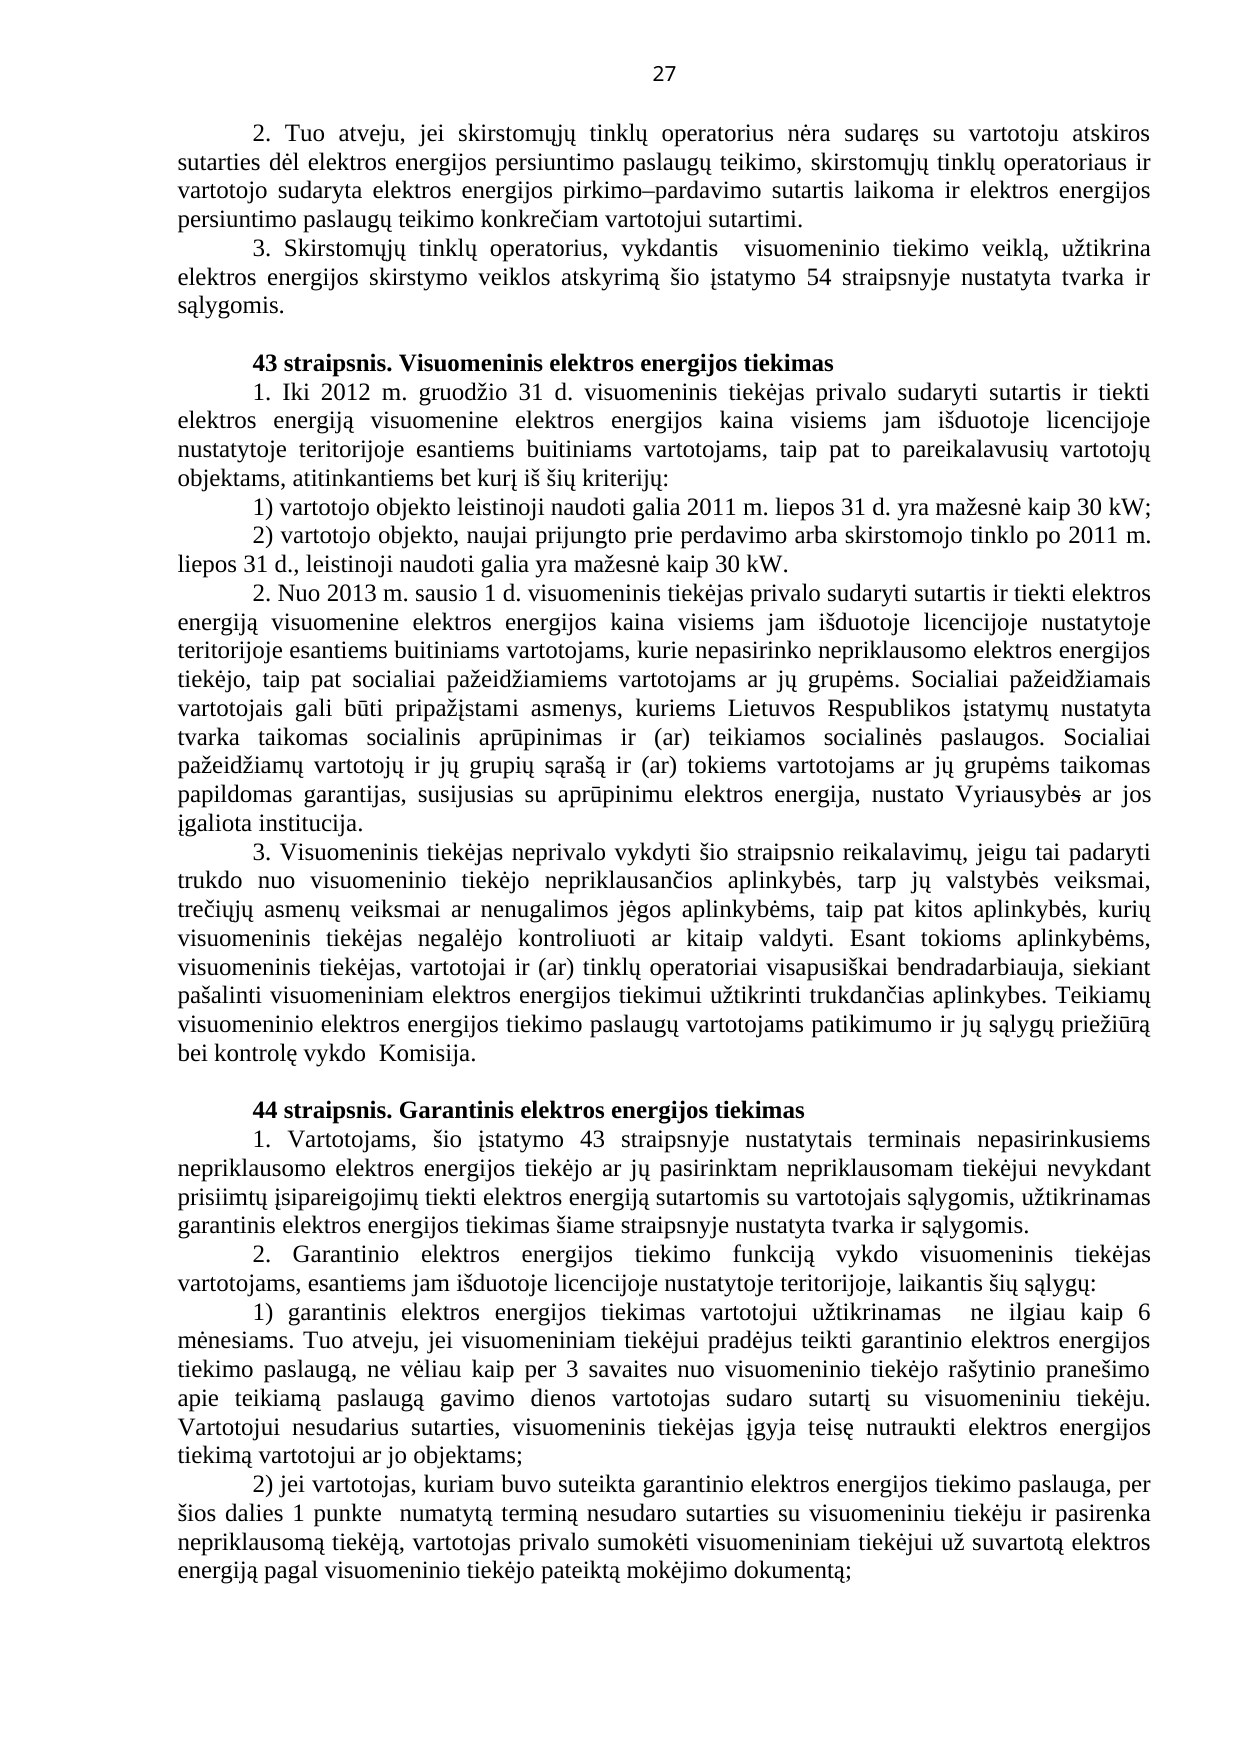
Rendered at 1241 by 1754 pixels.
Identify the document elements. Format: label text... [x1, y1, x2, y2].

text 2. Garantinio elektros energijos tiekimo funkciją vykdo visuomeninis tiekėjas vartotojams, esantiems jam išduotoje licencijoje nustatytoje teritorijoje, laikantis šių sąlygų: [177, 1239, 1152, 1297]
text 2) jei vartotojas, kuriam buvo suteikta garantinio elektros energijos tiekimo paslauga, per šios dalies 1 punkte numatytą terminą nesudaro sutarties su visuomeniniu tiekėju ir pasirenka nepriklausomą tiekėją, vartotojas privalo sumokėti visuomeniniam tiekėjui už suvartotą elektros energiją pagal visuomeninio tiekėjo pateiktą mokėjimo dokumentą; [177, 1469, 1152, 1584]
text 1. Iki 2012 m. gruodžio 31 d. visuomeninis tiekėjas privalo sudaryti sutartis ir tiekti elektros energiją visuomenine elektros energijos kaina visiems jam išduotoje licencijoje nustatytoje teritorijoje esantiems buitiniams vartotojams, taip pat to pareikalavusių vartotojų objektams, atitinkantiems bet kurį iš šių kriterijų: [177, 377, 1152, 492]
text 3. Skirstomųjų tinklų operatorius, vykdantis visuomeninio tiekimo veiklą, užtikrina elektros energijos skirstymo veiklos atskyrimą šio įstatymo 54 straipsnyje nustatyta tvarka ir sąlygomis. [177, 233, 1152, 319]
text 1. Vartotojams, šio įstatymo 43 straipsnyje nustatytais terminais nepasirinkusiems nepriklausomo elektros energijos tiekėjo ar jų pasirinktam nepriklausomam tiekėjui nevykdant prisiimtų įsipareigojimų tiekti elektros energiją sutartomis su vartotojais sąlygomis, užtikrinamas garantinis elektros energijos tiekimas šiame straipsnyje nustatyta tvarka ir sąlygomis. [177, 1124, 1152, 1239]
text 2) vartotojo objekto, naujai prijungto prie perdavimo arba skirstomojo tinklo po 2011 m. liepos 31 d., leistinoji naudoti galia yra mažesnė kaip 30 kW. [177, 521, 1152, 578]
text 2. Nuo 2013 m. sausio 1 d. visuomeninis tiekėjas privalo sudaryti sutartis ir tiekti elektros energiją visuomenine elektros energijos kaina visiems jam išduotoje licencijoje nustatytoje teritorijoje esantiems buitiniams vartotojams, kurie nepasirinko nepriklausomo elektros energijos tiekėjo, taip pat socialiai pažeidžiamiems vartotojams ar jų grupėms. Socialiai pažeidžiamais vartotojais gali būti pripažįstami asmenys, kuriems Lietuvos Respublikos įstatymų nustatyta tvarka taikomas socialinis aprūpinimas ir (ar) teikiamos socialinės paslaugos. Socialiai pažeidžiamų vartotojų ir jų grupių sąrašą ir (ar) tokiems vartotojams ar jų grupėms taikomas papildomas garantijas, susijusias su aprūpinimu elektros energija, nustato Vyriausybės ar jos įgaliota institucija. [177, 578, 1152, 837]
text 1) garantinis elektros energijos tiekimas vartotojui užtikrinamas ne ilgiau kaip 6 mėnesiams. Tuo atveju, jei visuomeniniam tiekėjui pradėjus teikti garantinio elektros energijos tiekimo paslaugą, ne vėliau kaip per 3 savaites nuo visuomeninio tiekėjo rašytinio pranešimo apie teikiamą paslaugą gavimo dienos vartotojas sudaro sutartį su visuomeniniu tiekėju. Vartotojui nesudarius sutarties, visuomeninis tiekėjas įgyja teisę nutraukti elektros energijos tiekimą vartotojui ar jo objektams; [177, 1297, 1152, 1469]
text 2. Tuo atveju, jei skirstomųjų tinklų operatorius nėra sudaręs su vartotoju atskiros sutarties dėl elektros energijos persiuntimo paslaugų teikimo, skirstomųjų tinklų operatoriaus ir vartotojo sudaryta elektros energijos pirkimo–pardavimo sutartis laikoma ir elektros energijos persiuntimo paslaugų teikimo konkrečiam vartotojui sutartimi. [177, 118, 1152, 233]
text 44 straipsnis. Garantinis elektros energijos tiekimas [252, 1096, 1152, 1124]
text 1) vartotojo objekto leistinoji naudoti galia 2011 m. liepos 31 d. yra mažesnė kaip 30 kW; [177, 492, 1152, 521]
text 43 straipsnis. Visuomeninis elektros energijos tiekimas [177, 348, 1152, 377]
text 3. Visuomeninis tiekėjas neprivalo vykdyti šio straipsnio reikalavimų, jeigu tai padaryti trukdo nuo visuomeninio tiekėjo nepriklausančios aplinkybės, tarp jų valstybės veiksmai, trečiųjų asmenų veiksmai ar nenugalimos jėgos aplinkybėms, taip pat kitos aplinkybės, kurių visuomeninis tiekėjas negalėjo kontroliuoti ar kitaip valdyti. Esant tokioms aplinkybėms, visuomeninis tiekėjas, vartotojai ir (ar) tinklų operatoriai visapusiškai bendradarbiauja, siekiant pašalinti visuomeniniam elektros energijos tiekimui užtikrinti trukdančias aplinkybes. Teikiamų visuomeninio elektros energijos tiekimo paslaugų vartotojams patikimumo ir jų sąlygų priežiūrą bei kontrolę vykdo Komisija. [177, 837, 1152, 1067]
